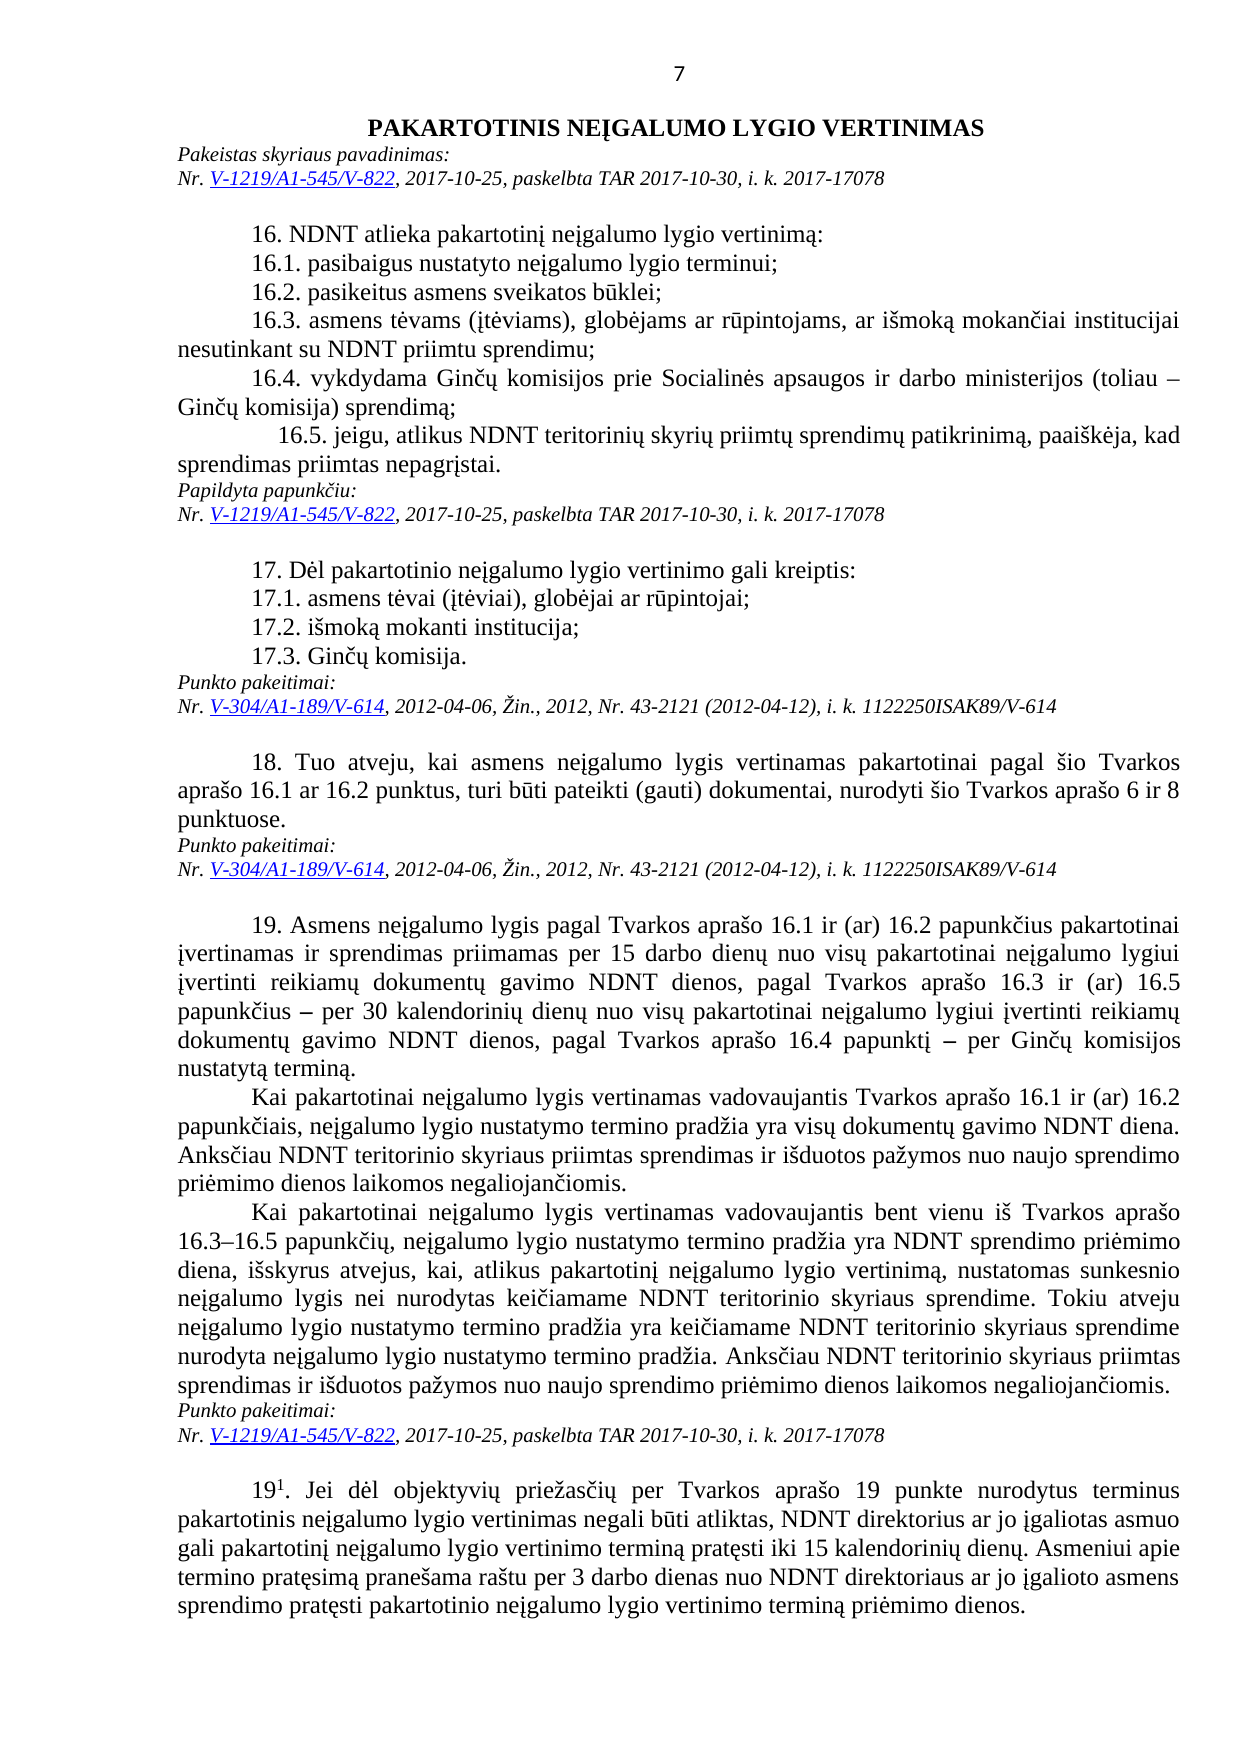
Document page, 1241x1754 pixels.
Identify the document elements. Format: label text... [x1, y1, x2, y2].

text 16.1. pasibaigus nustatyto neįgalumo lygio terminui; [177, 248, 1181, 277]
text 19. Asmens neįgalumo lygis pagal Tvarkos aprašo 16.1 ir (ar) 16.2 papunkčius pakartotinai įvertinamas ir sprendimas priimamas per 15 darbo dienų nuo visų pakartotinai neįgalumo lygiui įvertinti reikiamų dokumentų gavimo NDNT dienos, pagal Tvarkos aprašo 16.3 ir (ar) 16.5 papunkčius – per 30 kalendorinių dienų nuo visų pakartotinai neįgalumo lygiui įvertinti reikiamų dokumentų gavimo NDNT dienos, pagal Tvarkos aprašo 16.4 papunktį – per Ginčų komisijos nustatytą terminą. [177, 910, 1181, 1082]
text 18. Tuo atveju, kai asmens neįgalumo lygis vertinamas pakartotinai pagal šio Tvarkos aprašo 16.1 ar 16.2 punktus, turi būti pateikti (gauti) dokumentai, nurodyti šio Tvarkos aprašo 6 ir 8 punktuose. [177, 747, 1181, 833]
text Kai pakartotinai neįgalumo lygis vertinamas vadovaujantis Tvarkos aprašo 16.1 ir (ar) 16.2 papunkčiais, neįgalumo lygio nustatymo termino pradžia yra visų dokumentų gavimo NDNT diena. Anksčiau NDNT teritorinio skyriaus priimtas sprendimas ir išduotos pažymos nuo naujo sprendimo priėmimo dienos laikomos negaliojančiomis. [177, 1082, 1181, 1197]
text Papildyta papunkčiu: [177, 478, 1181, 502]
text Nr. V-1219/A1-545/V-822, 2017-10-25, paskelbta TAR 2017-10-30, i. k. 2017-17078 [177, 1422, 1181, 1447]
text Nr. V-1219/A1-545/V-822, 2017-10-25, paskelbta TAR 2017-10-30, i. k. 2017-17078 [177, 502, 1181, 526]
text Pakeistas skyriaus pavadinimas: [177, 142, 1181, 166]
text Nr. V-304/A1-189/V-614, 2012-04-06, Žin., 2012, Nr. 43-2121 (2012-04-12), i. k. 1122250ISAK89/V-614 [177, 694, 1181, 718]
text 191. Jei dėl objektyvių priežasčių per Tvarkos aprašo 19 punkte nurodytus terminus pakartotinis neįgalumo lygio vertinimas negali būti atliktas, NDNT direktorius ar jo įgaliotas asmuo gali pakartotinį neįgalumo lygio vertinimo terminą pratęsti iki 15 kalendorinių dienų. Asmeniui apie termino pratęsimą pranešama raštu per 3 darbo dienas nuo NDNT direktoriaus ar jo įgalioto asmens sprendimo pratęsti pakartotinio neįgalumo lygio vertinimo terminą priėmimo dienos. [177, 1475, 1181, 1619]
text 17.1. asmens tėvai (įtėviai), globėjai ar rūpintojai; [177, 583, 1181, 612]
text Nr. V-1219/A1-545/V-822, 2017-10-25, paskelbta TAR 2017-10-30, i. k. 2017-17078 [177, 166, 1181, 190]
text 17.2. išmoką mokanti institucija; [177, 612, 1181, 641]
text 17.3. Ginčų komisija. [177, 641, 1181, 670]
text 16.5. jeigu, atlikus NDNT teritorinių skyrių priimtų sprendimų patikrinimą, paaiškėja, kad sprendimas priimtas nepagrįstai. [177, 420, 1181, 478]
text Punkto pakeitimai: [177, 833, 1181, 857]
text Kai pakartotinai neįgalumo lygis vertinamas vadovaujantis bent vienu iš Tvarkos aprašo 16.3–16.5 papunkčių, neįgalumo lygio nustatymo termino pradžia yra NDNT sprendimo priėmimo diena, išskyrus atvejus, kai, atlikus pakartotinį neįgalumo lygio vertinimą, nustatomas sunkesnio neįgalumo lygis nei nurodytas keičiamame NDNT teritorinio skyriaus sprendime. Tokiu atveju neįgalumo lygio nustatymo termino pradžia yra keičiamame NDNT teritorinio skyriaus sprendime nurodyta neįgalumo lygio nustatymo termino pradžia. Anksčiau NDNT teritorinio skyriaus priimtas sprendimas ir išduotos pažymos nuo naujo sprendimo priėmimo dienos laikomos negaliojančiomis. [177, 1197, 1181, 1398]
text 16. NDNT atlieka pakartotinį neįgalumo lygio vertinimą: [177, 219, 1181, 248]
text 16.4. vykdydama Ginčų komisijos prie Socialinės apsaugos ir darbo ministerijos (toliau – Ginčų komisija) sprendimą; [177, 363, 1181, 420]
text Nr. V-304/A1-189/V-614, 2012-04-06, Žin., 2012, Nr. 43-2121 (2012-04-12), i. k. 1122250ISAK89/V-614 [177, 857, 1181, 881]
text PAKARTOTINIS NEĮGALUMO LYGIO VERTINIMAS [177, 113, 1181, 142]
text Punkto pakeitimai: [177, 670, 1181, 694]
text Punkto pakeitimai: [177, 1398, 1181, 1422]
text 16.2. pasikeitus asmens sveikatos būklei; [177, 277, 1181, 305]
text 16.3. asmens tėvams (įtėviams), globėjams ar rūpintojams, ar išmoką mokančiai institucijai nesutinkant su NDNT priimtu sprendimu; [177, 305, 1181, 363]
text 17. Dėl pakartotinio neįgalumo lygio vertinimo gali kreiptis: [177, 555, 1181, 583]
